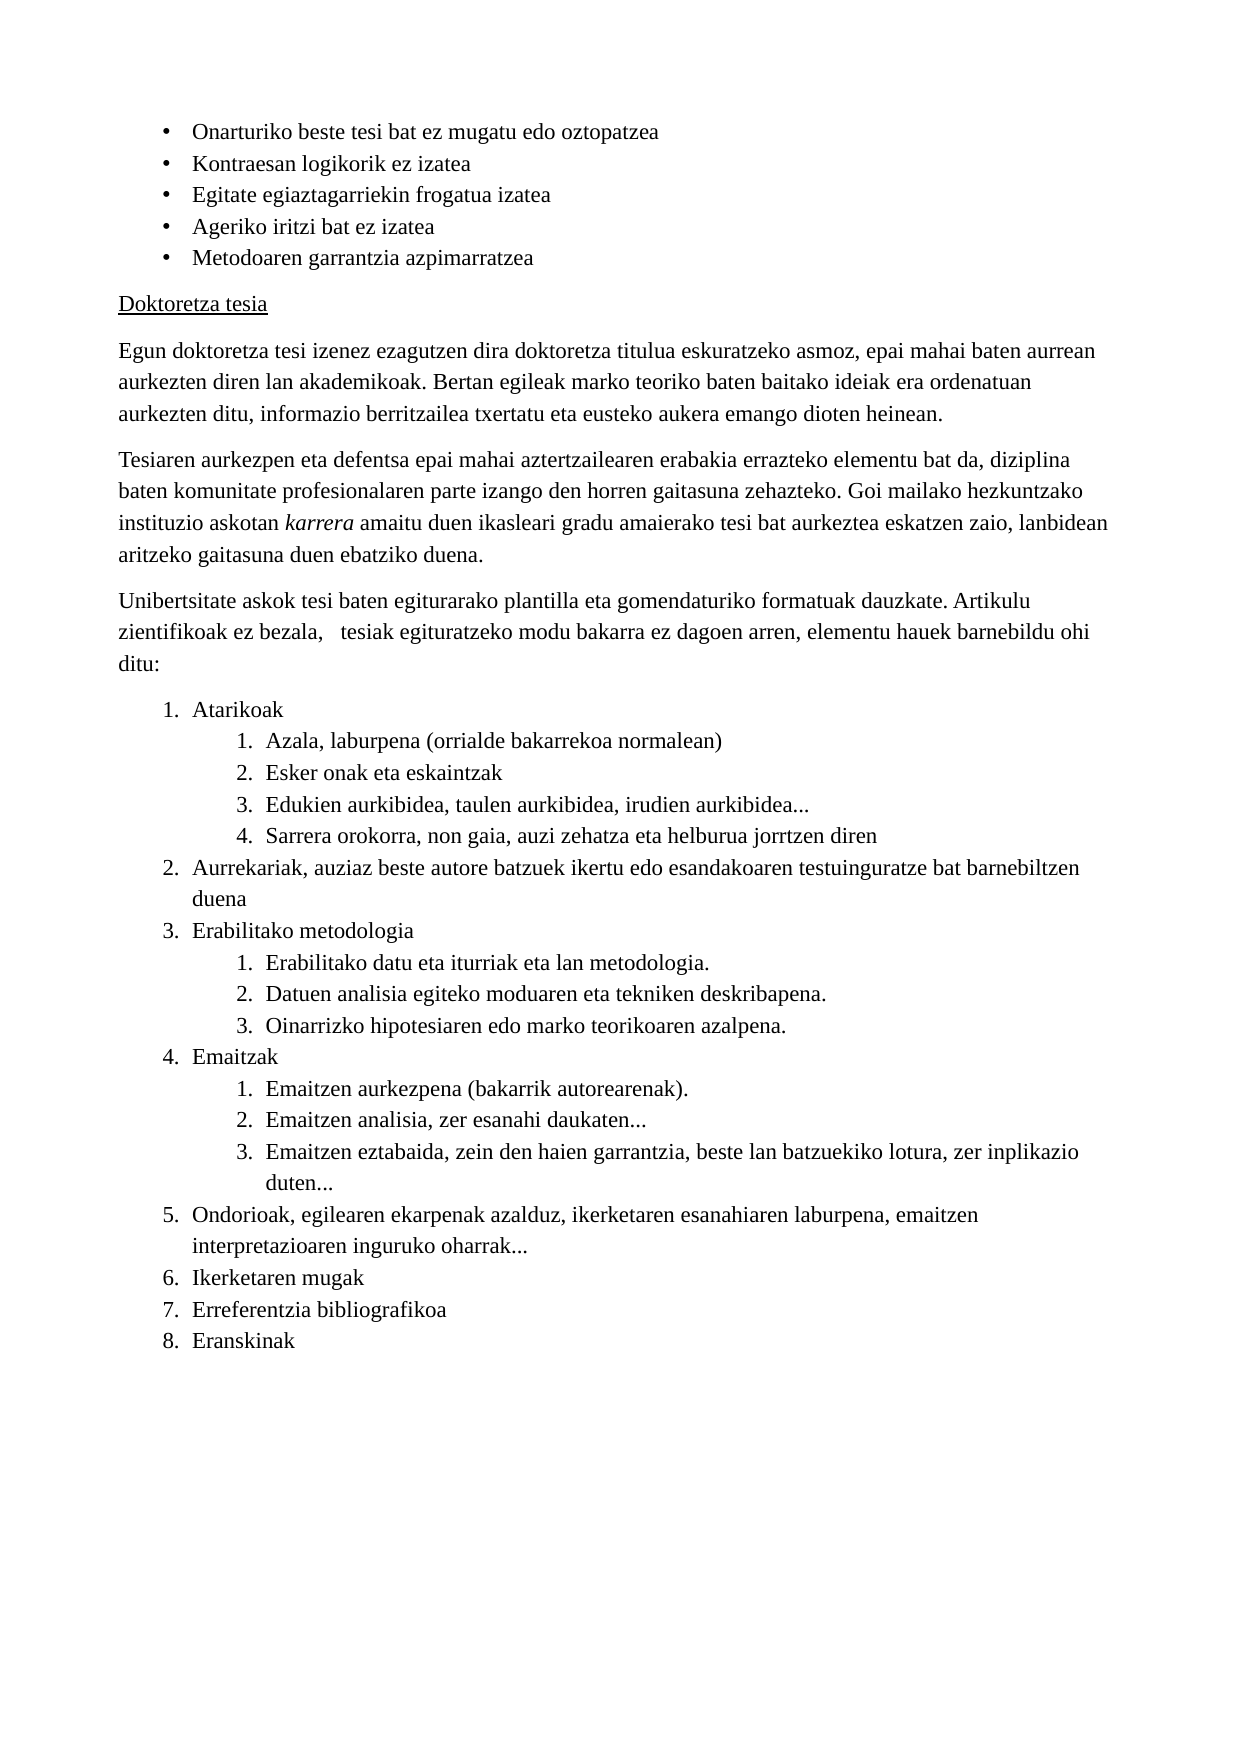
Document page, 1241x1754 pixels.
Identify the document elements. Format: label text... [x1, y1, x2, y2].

list Erabilitako datu eta iturriak eta lan metodologia. [236, 948, 1122, 975]
list Esker onak eta eskaintzak [236, 759, 1122, 786]
list Emaitzen analisia, zer esanahi daukaten... [236, 1106, 1122, 1133]
text Doktoretza tesia [118, 291, 1122, 317]
text Egun doktoretza tesi izenez ezagutzen dira doktoretza titulua eskuratzeko asmoz, epai mahai baten aurrean aurkezten diren lan akademikoak. Bertan egileak marko teoriko baten baitako ideiak era ordenatuan aurkezten ditu, informazio berritzailea txertatu eta eusteko aukera emango dioten heinean. [118, 337, 1122, 426]
list Egitate egiaztagarriekin frogatua izatea [162, 181, 1122, 208]
list Metodoaren garrantzia azpimarratzea [162, 244, 1122, 271]
list Aurrekariak, auziaz beste autore batzuek ikertu edo esandakoaren testuinguratze bat barnebiltzen duena [162, 854, 1122, 912]
list Erabilitako metodologia [162, 917, 1122, 943]
list Sarrera orokorra, non gaia, auzi zehatza eta helburua jorrtzen diren [236, 822, 1122, 849]
list Ageriko iritzi bat ez izatea [162, 213, 1122, 239]
text Tesiaren aurkezpen eta defentsa epai mahai aztertzailearen erabakia errazteko elementu bat da, diziplina baten komunitate profesionalaren parte izango den horren gaitasuna zehazteko. Goi mailako hezkuntzako instituzio askotan karrera amaitu duen ikasleari gradu amaierako tesi bat aurkeztea eskatzen zaio, lanbidean aritzeko gaitasuna duen ebatziko duena. [118, 446, 1122, 567]
list Atarikoak [162, 696, 1122, 722]
list Erreferentzia bibliografikoa [162, 1296, 1122, 1322]
list Onarturiko beste tesi bat ez mugatu edo oztopatzea [162, 118, 1122, 144]
list Datuen analisia egiteko moduaren eta tekniken deskribapena. [236, 980, 1122, 1006]
list Edukien aurkibidea, taulen aurkibidea, irudien aurkibidea... [236, 791, 1122, 817]
list Azala, laburpena (orrialde bakarrekoa normalean) [236, 728, 1122, 754]
list Emaitzen aurkezpena (bakarrik autorearenak). [236, 1075, 1122, 1101]
list Oinarrizko hipotesiaren edo marko teorikoaren azalpena. [236, 1012, 1122, 1038]
list Ikerketaren mugak [162, 1264, 1122, 1291]
list Eranskinak [162, 1327, 1122, 1354]
list Kontraesan logikorik ez izatea [162, 150, 1122, 176]
list Ondorioak, egilearen ekarpenak azalduz, ikerketaren esanahiaren laburpena, emaitzen interpretazioaren inguruko oharrak... [162, 1201, 1122, 1259]
list Emaitzak [162, 1043, 1122, 1069]
text Unibertsitate askok tesi baten egiturarako plantilla eta gomendaturiko formatuak dauzkate. Artikulu zientifikoak ez bezala, tesiak egituratzeko modu bakarra ez dagoen arren, elementu hauek barnebildu ohi ditu: [118, 587, 1122, 676]
list Emaitzen eztabaida, zein den haien garrantzia, beste lan batzuekiko lotura, zer inplikazio duten... [236, 1138, 1122, 1196]
